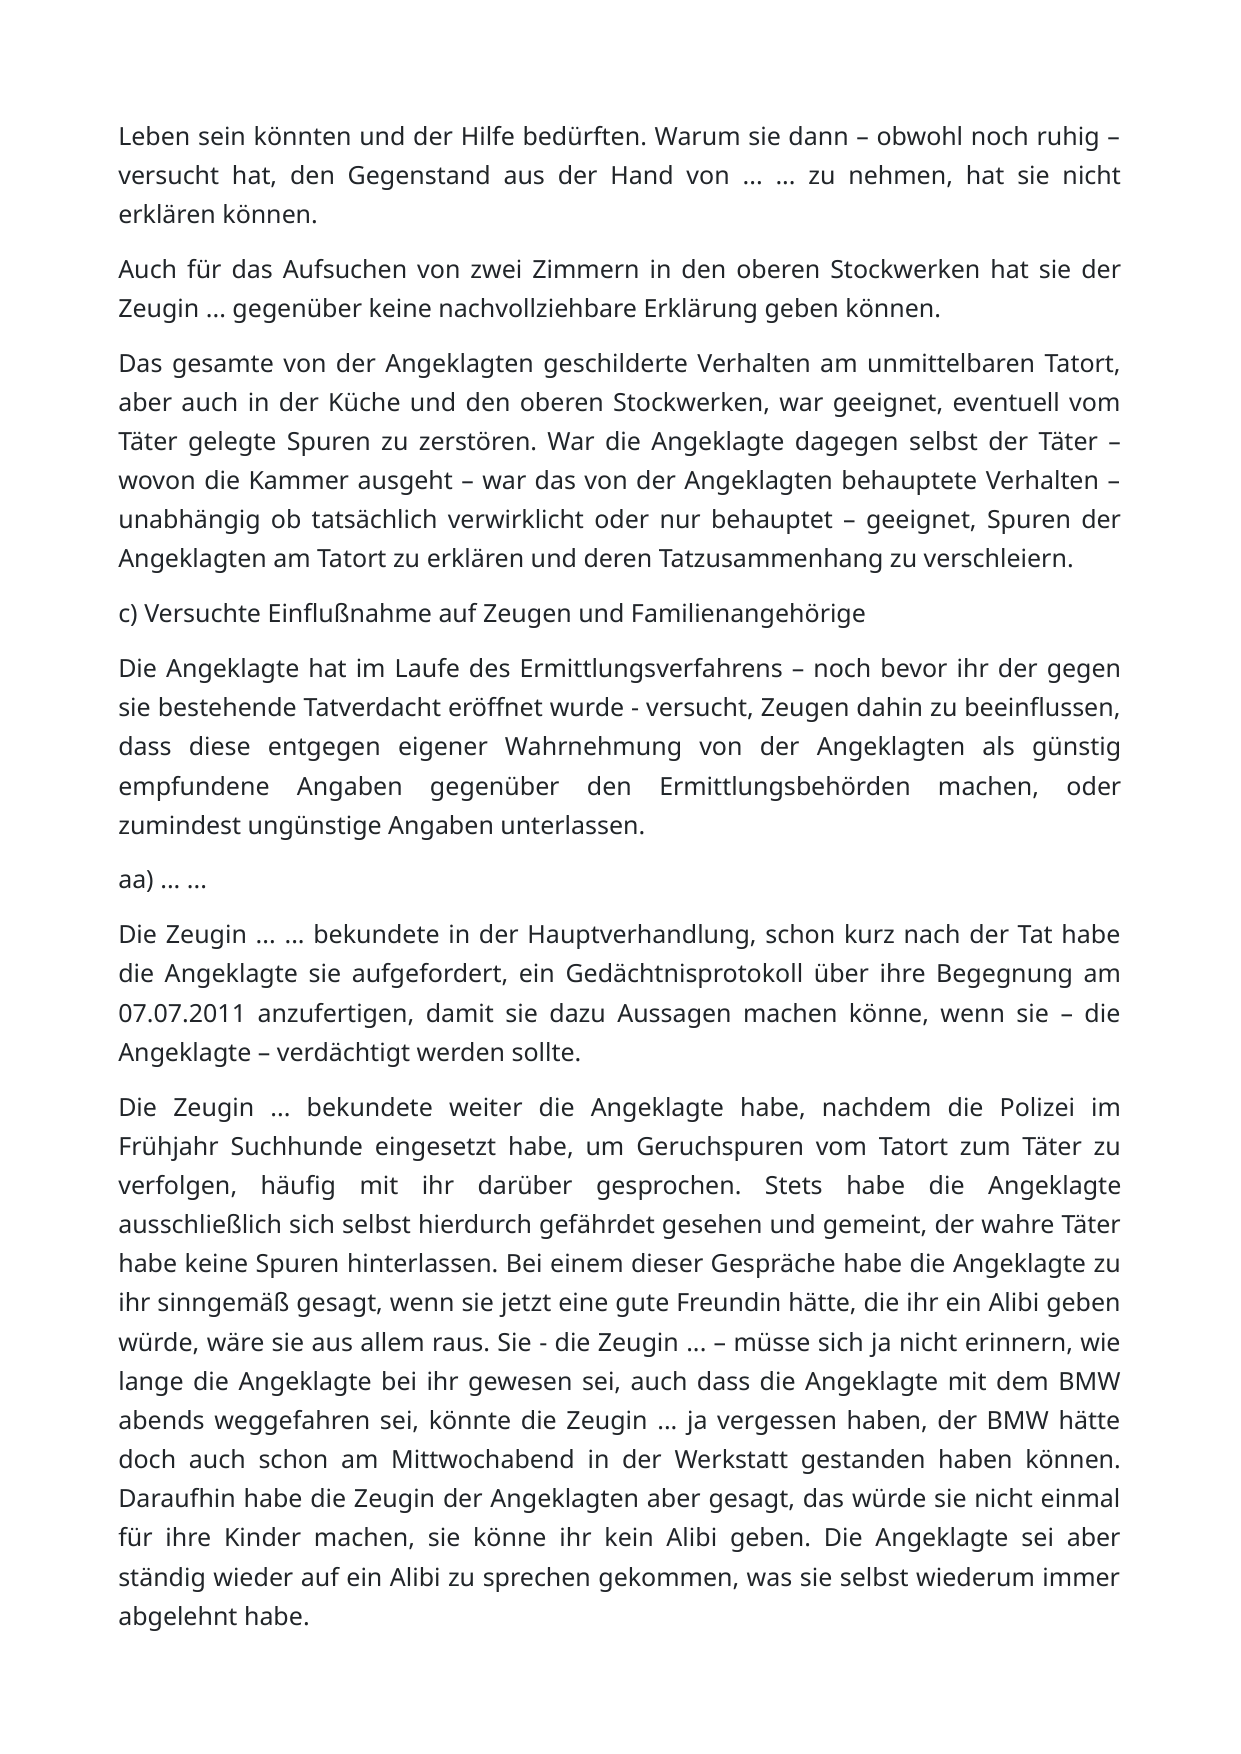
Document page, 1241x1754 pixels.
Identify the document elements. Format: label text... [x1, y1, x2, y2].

text Das gesamte von der Angeklagten geschilderte Verhalten am unmittelbaren Tatort, aber auch in der Küche und den oberen Stockwerken, war geeignet, eventuell vom Täter gelegte Spuren zu zerstören. War die Angeklagte dagegen selbst der Täter – wovon die Kammer ausgeht – war das von der Angeklagten behauptete Verhalten – unabhängig ob tatsächlich verwirklicht oder nur behauptet – geeignet, Spuren der Angeklagten am Tatort zu erklären und deren Tatzusammenhang zu verschleiern. [118, 345, 1122, 575]
text c) Versuchte Einflußnahme auf Zeugen und Familienangehörige [118, 596, 1122, 630]
text aa) ... ... [118, 862, 1122, 896]
text Die Angeklagte hat im Laufe des Ermittlungsverfahrens – noch bevor ihr der gegen sie bestehende Tatverdacht eröffnet wurde - versucht, Zeugen dahin zu beeinflussen, dass diese entgegen eigener Wahrnehmung von der Angeklagten als günstig empfundene Angaben gegenüber den Ermittlungsbehörden machen, oder zumindest ungünstige Angaben unterlassen. [118, 651, 1122, 841]
text Leben sein könnten und der Hilfe bedürften. Warum sie dann – obwohl noch ruhig – versucht hat, den Gegenstand aus der Hand von ... ... zu nehmen, hat sie nicht erklären können. [118, 118, 1122, 231]
text Die Zeugin ... ... bekundete in der Hauptverhandlung, schon kurz nach der Tat habe die Angeklagte sie aufgefordert, ein Gedächtnisprotokoll über ihre Begegnung am 07.07.2011 anzufertigen, damit sie dazu Aussagen machen könne, wenn sie – die Angeklagte – verdächtigt werden sollte. [118, 917, 1122, 1068]
text Die Zeugin ... bekundete weiter die Angeklagte habe, nachdem die Polizei im Frühjahr Suchhunde eingesetzt habe, um Geruchspuren vom Tatort zum Täter zu verfolgen, häufig mit ihr darüber gesprochen. Stets habe die Angeklagte ausschließlich sich selbst hierdurch gefährdet gesehen und gemeint, der wahre Täter habe keine Spuren hinterlassen. Bei einem dieser Gespräche habe die Angeklagte zu ihr sinngemäß gesagt, wenn sie jetzt eine gute Freundin hätte, die ihr ein Alibi geben würde, wäre sie aus allem raus. Sie - die Zeugin ... – müsse sich ja nicht erinnern, wie lange die Angeklagte bei ihr gewesen sei, auch dass die Angeklagte mit dem BMW abends weggefahren sei, könnte die Zeugin ... ja vergessen haben, der BMW hätte doch auch schon am Mittwochabend in der Werkstatt gestanden haben können. Daraufhin habe die Zeugin der Angeklagten aber gesagt, das würde sie nicht einmal für ihre Kinder machen, sie könne ihr kein Alibi geben. Die Angeklagte sei aber ständig wieder auf ein Alibi zu sprechen gekommen, was sie selbst wiederum immer abgelehnt habe. [118, 1089, 1122, 1632]
text Auch für das Aufsuchen von zwei Zimmern in den oberen Stockwerken hat sie der Zeugin ... gegenüber keine nachvollziehbare Erklärung geben können. [118, 251, 1122, 324]
